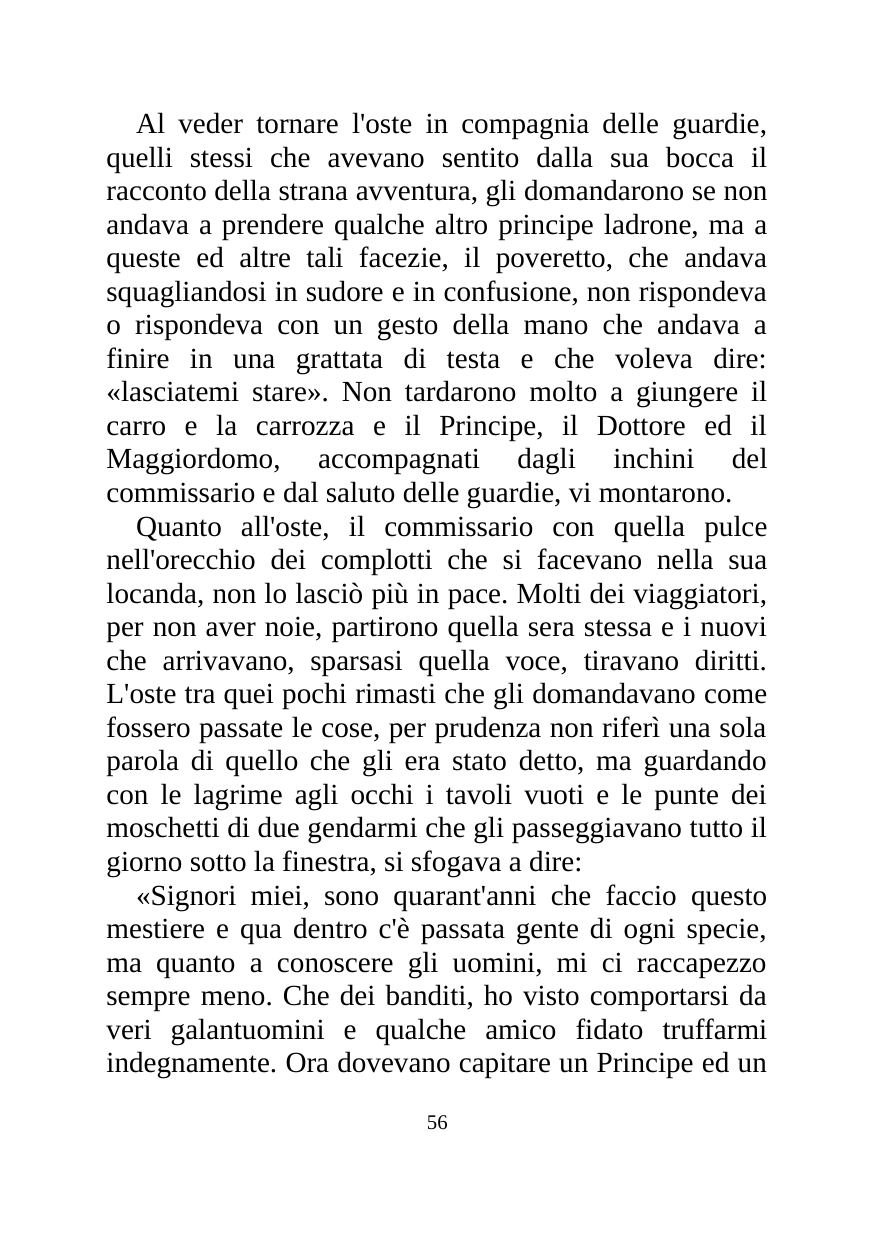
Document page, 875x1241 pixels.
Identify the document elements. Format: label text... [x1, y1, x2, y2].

text Al veder tornare l'oste in compagnia delle guardie, quelli stessi che avevano sentito dalla sua bocca il racconto della strana avventura, gli domandarono se non andava a prendere qualche altro principe ladrone, ma a queste ed altre tali facezie, il poveretto, che andava squagliandosi in sudore e in confusione, non rispondeva o rispondeva con un gesto della mano che andava a finire in una grattata di testa e che voleva dire: «lasciatemi stare». Non tardarono molto a giungere il carro e la carrozza e il Principe, il Dottore ed il Maggiordomo, accompagnati dagli inchini del commissario e dal saluto delle guardie, vi montarono. [106, 106, 768, 509]
text «Signori miei, sono quarant'anni che faccio questo mestiere e qua dentro c'è passata gente di ogni specie, ma quanto a conoscere gli uomini, mi ci raccapezzo sempre meno. Che dei banditi, ho visto comportarsi da veri galantuomini e qualche amico fidato truffarmi indegnamente. Ora dovevano capitare un Principe ed un [106, 878, 768, 1079]
text Quanto all'oste, il commissario con quella pulce nell'orecchio dei complotti che si facevano nella sua locanda, non lo lasciò più in pace. Molti dei viaggiatori, per non aver noie, partirono quella sera stessa e i nuovi che arrivavano, sparsasi quella voce, tiravano diritti. L'oste tra quei pochi rimasti che gli domandavano come fossero passate le cose, per prudenza non riferì una sola parola di quello che gli era stato detto, ma guardando con le lagrime agli occhi i tavoli vuoti e le punte dei moschetti di due gendarmi che gli passeggiavano tutto il giorno sotto la finestra, si sfogava a dire: [106, 509, 768, 878]
